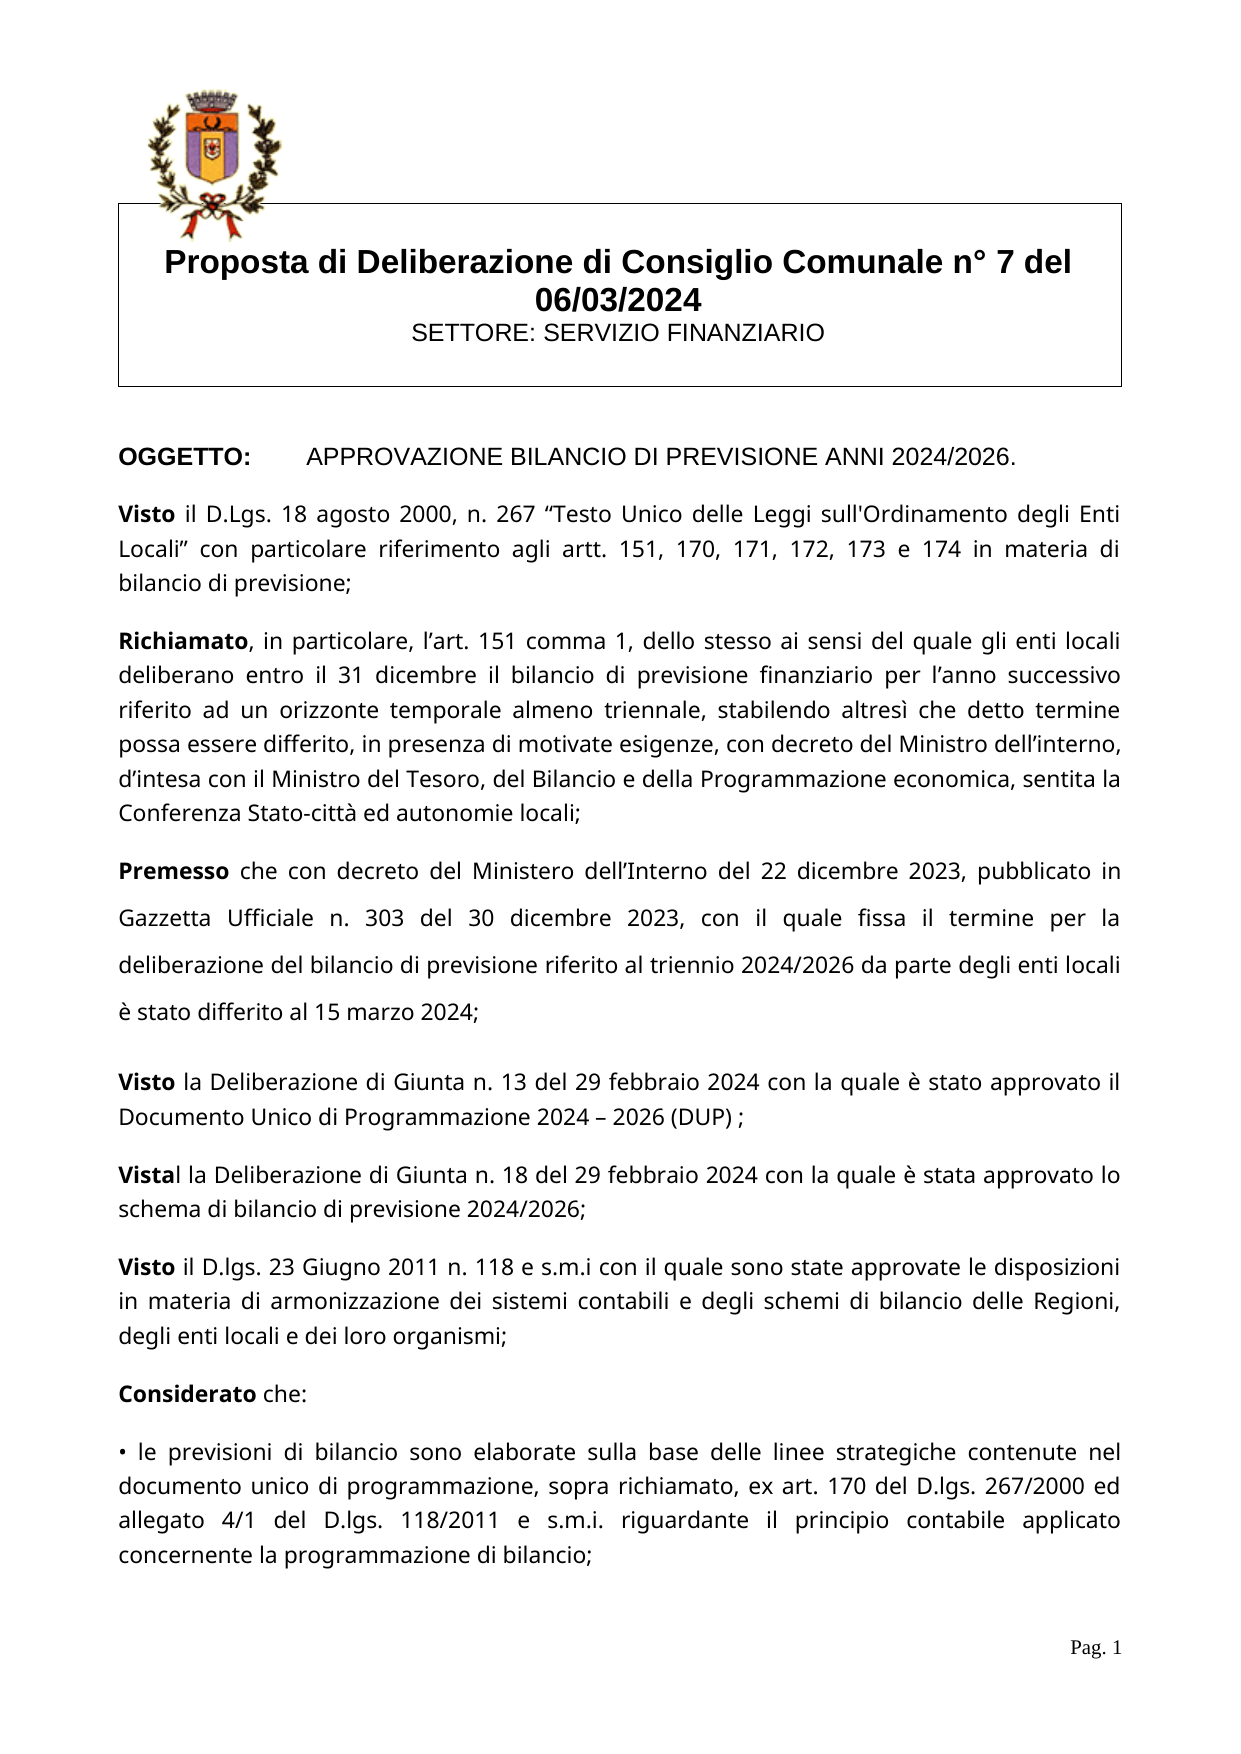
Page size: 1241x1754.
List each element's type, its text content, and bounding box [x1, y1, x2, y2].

picture [147, 88, 284, 242]
text • le previsioni di bilancio sono elaborate sulla base delle linee strategiche contenute nel documento unico di programmazione, sopra richiamato, ex art. 170 del D.lgs. 267/2000 ed allegato 4/1 del D.lgs. 118/2011 e s.m.i. riguardante il principio contabile applicato concernente la programmazione di bilancio; [118, 1436, 1122, 1570]
text SETTORE: SERVIZIO FINANZIARIO [119, 315, 1121, 346]
table_header OGGETTO: [107, 443, 295, 470]
text Visto il D.lgs. 23 Giugno 2011 n. 118 e s.m.i con il quale sono state approvate le disposizioni in materia di armonizzazione dei sistemi contabili e degli schemi di bilancio delle Regioni, degli enti locali e dei loro organismi; [118, 1251, 1122, 1351]
text Considerato che: [118, 1378, 1122, 1409]
text Visto la Deliberazione di Giunta n. 13 del 29 febbraio 2024 con la quale è stato approvato il Documento Unico di Programmazione 2024 – 2026 (DUP) ; [118, 1066, 1122, 1132]
text Proposta di Deliberazione di Consiglio Comunale n° 7 del 06/03/2024 [119, 241, 1121, 315]
text Vistal la Deliberazione di Giunta n. 18 del 29 febbraio 2024 con la quale è stata approvato lo schema di bilancio di previsione 2024/2026; [118, 1158, 1122, 1224]
text Visto il D.Lgs. 18 agosto 2000, n. 267 “Testo Unico delle Leggi sull'Ordinamento degli Enti Locali” con particolare riferimento agli artt. 151, 170, 171, 172, 173 e 174 in materia di bilancio di previsione; [118, 498, 1122, 598]
text Premesso che con decreto del Ministero dell’Interno del 22 dicembre 2023, pubblicato in Gazzetta Ufficiale n. 303 del 30 dicembre 2023, con il quale fissa il termine per la deliberazione del bilancio di previsione riferito al triennio 2024/2026 da parte degli enti locali è stato differito al 15 marzo 2024; [118, 855, 1122, 1027]
text Richiamato, in particolare, l’art. 151 comma 1, dello stesso ai sensi del quale gli enti locali deliberano entro il 31 dicembre il bilancio di previsione finanziario per l’anno successivo riferito ad un orizzonte temporale almeno triennale, stabilendo altresì che detto termine possa essere differito, in presenza di motivate esigenze, con decreto del Ministro dell’interno, d’intesa con il Ministro del Tesoro, del Bilancio e della Programmazione economica, sentita la Conferenza Stato-città ed autonomie locali; [118, 625, 1122, 828]
table_header APPROVAZIONE BILANCIO DI PREVISIONE ANNI 2024/2026. [295, 443, 1133, 470]
